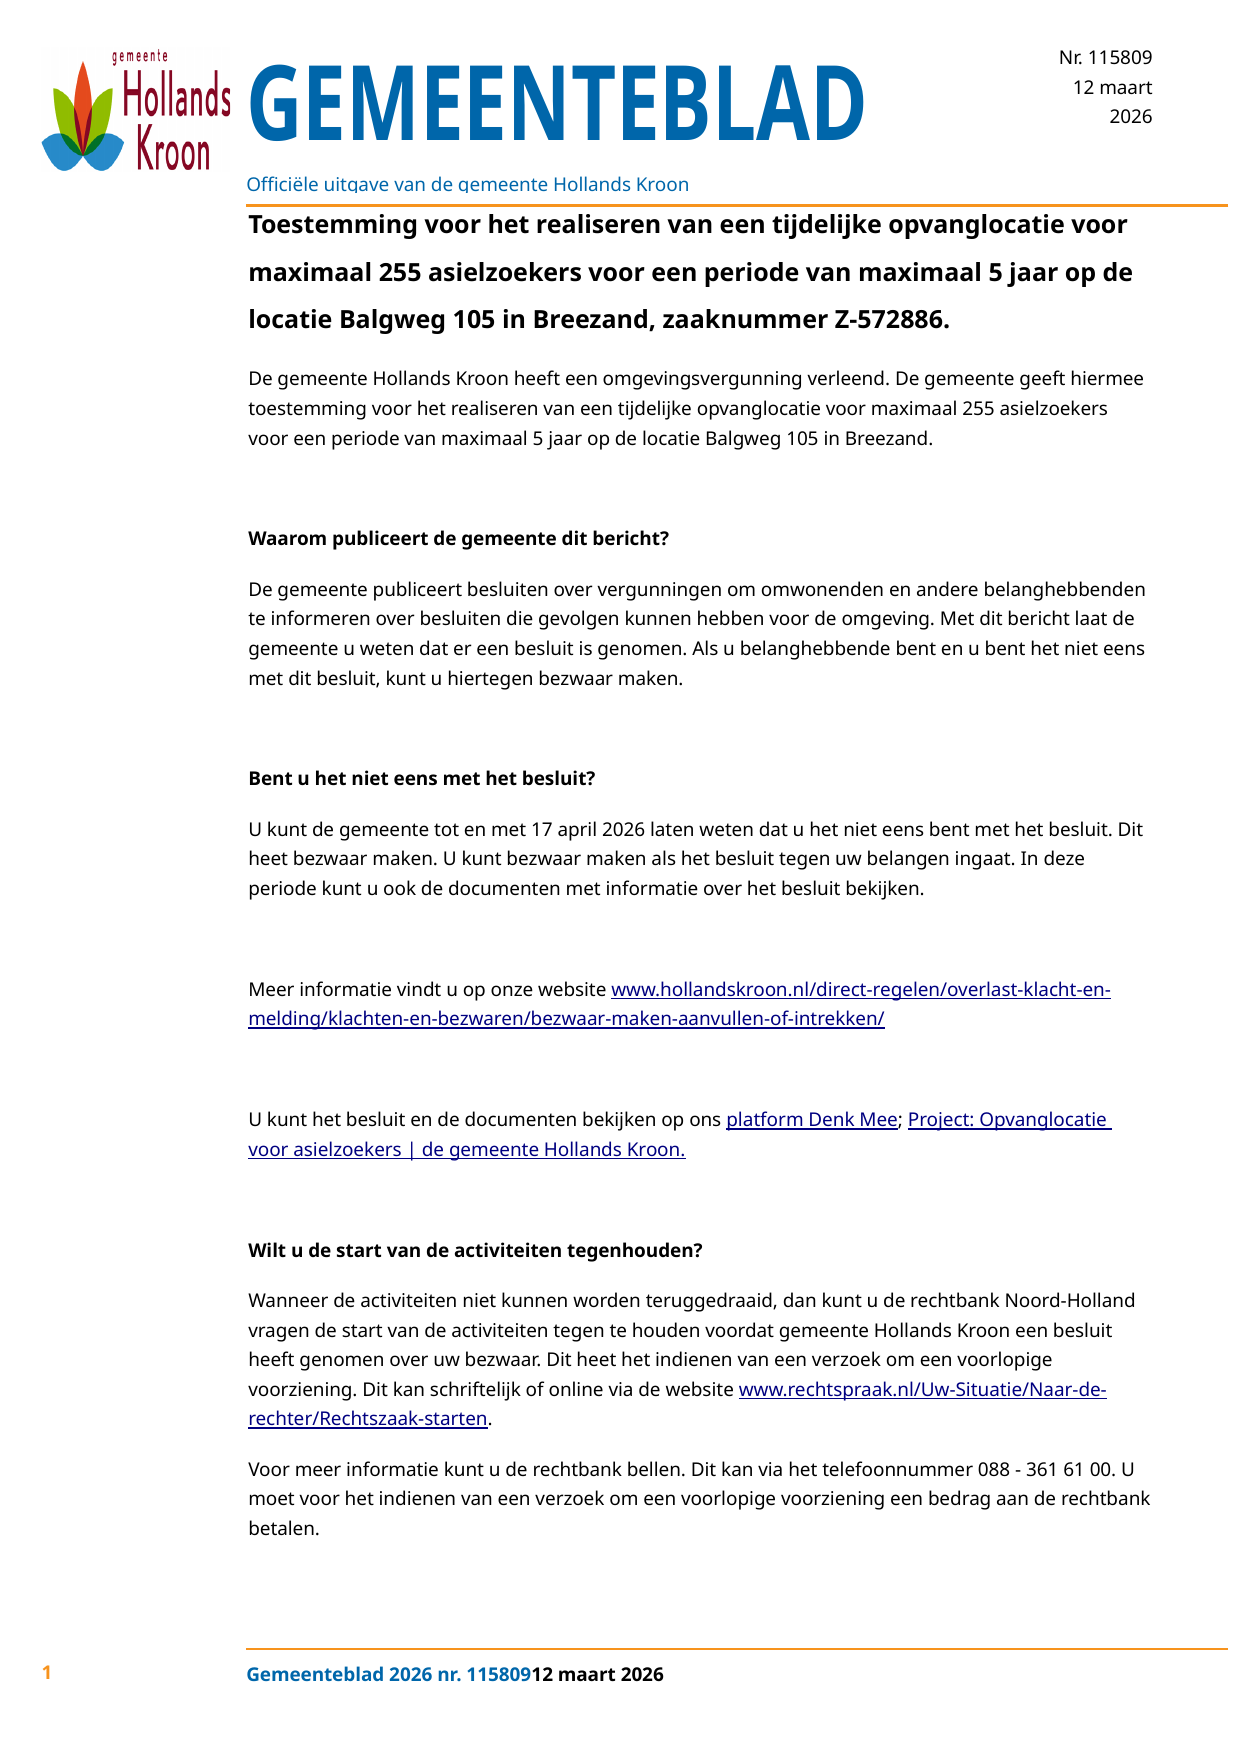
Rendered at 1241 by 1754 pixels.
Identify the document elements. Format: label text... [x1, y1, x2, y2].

picture [41, 47, 231, 172]
text Wilt u de start van de activiteiten tegenhouden? [248, 1237, 1152, 1262]
text De gemeente publiceert besluiten over vergunningen om omwonenden en andere belanghebbenden te informeren over besluiten die gevolgen kunnen hebben voor de omgeving. Met dit bericht laat de gemeente u weten dat er een besluit is genomen. Als u belanghebbende bent en u bent het niet eens met dit besluit, kunt u hiertegen bezwaar maken. [248, 576, 1152, 690]
text U kunt de gemeente tot en met 17 april 2026 laten weten dat u het niet eens bent met het besluit. Dit heet bezwaar maken. U kunt bezwaar maken als het besluit tegen uw belangen ingaat. In deze periode kunt u ook de documenten met informatie over het besluit bekijken. [248, 816, 1152, 901]
text Waarom publiceert de gemeente dit bericht? [248, 526, 1152, 551]
text Meer informatie vindt u op onze website www.hollandskroon.nl/direct-regelen/overlast-klacht-en-melding/klachten-en-bezwaren/bezwaar-maken-aanvullen-of-intrekken/ [248, 976, 1152, 1031]
text U kunt het besluit en de documenten bekijken op ons platform Denk Mee; Project: Opvanglocatie voor asielzoekers | de gemeente Hollands Kroon. [248, 1106, 1152, 1162]
text De gemeente Hollands Kroon heeft een omgevingsvergunning verleend. De gemeente geeft hiermee toestemming voor het realiseren van een tijdelijke opvanglocatie voor maximaal 255 asielzoekers voor een periode van maximaal 5 jaar op de locatie Balgweg 105 in Breezand. [248, 366, 1152, 450]
text Voor meer informatie kunt u de rechtbank bellen. Dit kan via het telefoonnummer 088 - 361 61 00. U moet voor het indienen van een verzoek om een voorlopige voorziening een bedrag aan de rechtbank betalen. [248, 1456, 1152, 1541]
text Toestemming voor het realiseren van een tijdelijke opvanglocatie voor maximaal 255 asielzoekers voor een periode van maximaal 5 jaar op de locatie Balgweg 105 in Breezand, zaaknummer Z-572886. [248, 207, 1152, 336]
text Bent u het niet eens met het besluit? [248, 766, 1152, 791]
text Wanneer de activiteiten niet kunnen worden teruggedraaid, dan kunt u de rechtbank Noord-Holland vragen de start van de activiteiten tegen te houden voordat gemeente Hollands Kroon een besluit heeft genomen over uw bezwaar. Dit heet het indienen van een verzoek om een voorlopige voorziening. Dit kan schriftelijk of online via de website www.rechtspraak.nl/Uw-Situatie/Naar-de-rechter/Rechtszaak-starten. [248, 1287, 1152, 1431]
